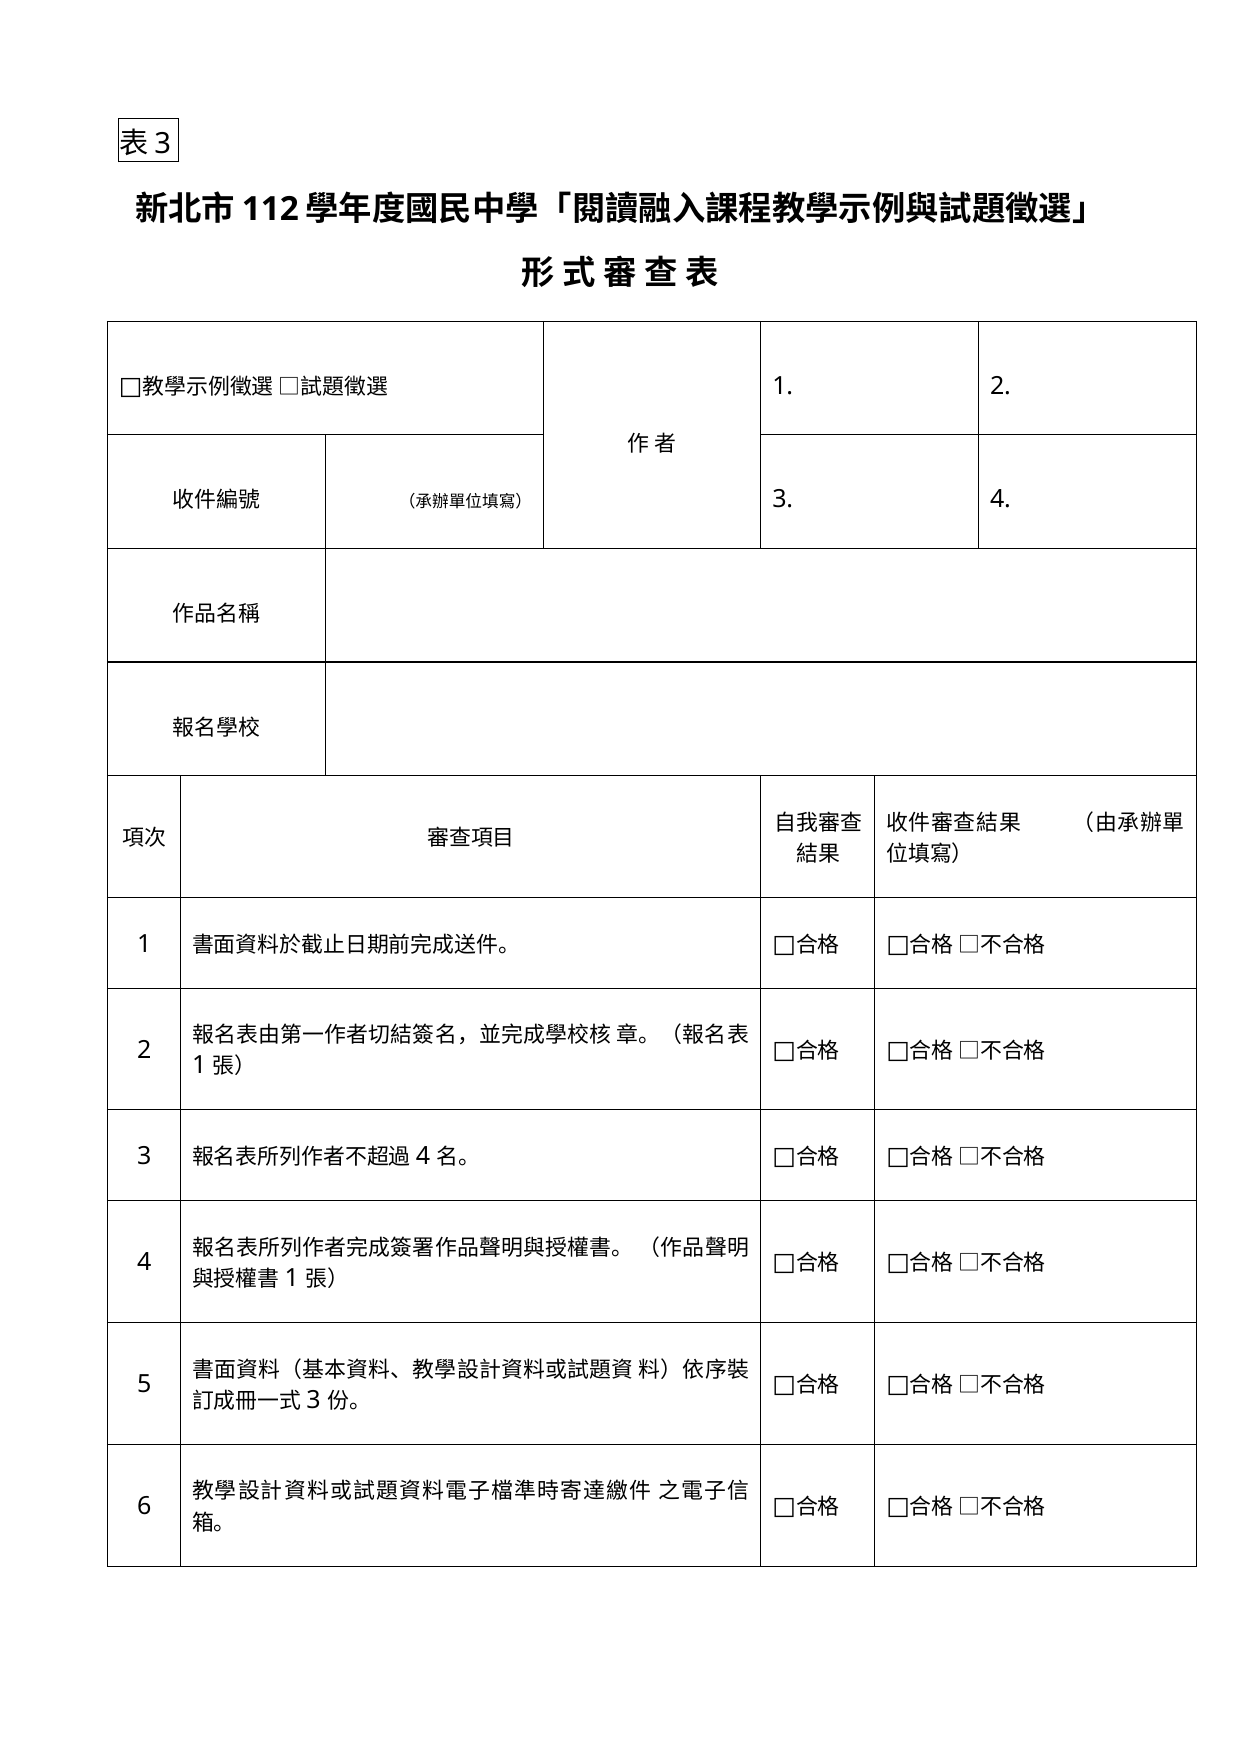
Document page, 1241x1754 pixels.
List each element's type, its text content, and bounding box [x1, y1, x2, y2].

table_cell 報名表由第一作者切結簽名，並完成學校核 章。（報名表 1 張） [181, 989, 760, 1109]
table_cell □合格 [761, 1110, 874, 1200]
text 表3 [119, 119, 178, 161]
table_header 2. [979, 322, 1196, 434]
table_cell 收件審查結果 （由承辦單位填寫） [875, 776, 1196, 897]
table_header 1. [761, 322, 978, 434]
table_cell 書面資料於截止日期前完成送件。 [181, 898, 760, 987]
table_cell □合格 □不合格 [875, 1110, 1196, 1200]
table_cell 6 [108, 1445, 180, 1566]
table_cell 收件編號 [108, 435, 325, 548]
table_cell 4 [108, 1201, 180, 1322]
table_cell 作品名稱 [108, 549, 325, 661]
table_cell □合格 □不合格 [875, 1201, 1196, 1322]
table_cell □合格 □不合格 [875, 989, 1196, 1109]
table_cell 報名表所列作者不超過 4 名。 [181, 1110, 760, 1200]
table_cell □合格 [761, 989, 874, 1109]
text 形 式 審 查 表 [118, 256, 1122, 292]
table_cell □合格 [761, 1323, 874, 1444]
table_cell 3 [108, 1110, 180, 1200]
table_cell 報名表所列作者完成簽署作品聲明與授權書。 （作品聲明與授權書 1 張） [181, 1201, 760, 1322]
table_cell 3. [761, 435, 978, 548]
table_cell □合格 [761, 1445, 874, 1566]
table_cell 4. [979, 435, 1196, 548]
table_cell □合格 □不合格 [875, 1445, 1196, 1566]
table_cell 1 [108, 898, 180, 987]
table_cell 審查項目 [181, 776, 760, 897]
table_cell □合格 [761, 1201, 874, 1322]
table_header □教學示例徵選 □試題徵選 [108, 322, 543, 434]
table_cell [326, 549, 1196, 661]
text [179, 118, 1122, 162]
table_cell 項次 [108, 776, 180, 897]
table_cell （承辦單位填寫） [326, 435, 543, 548]
text 新北市112學年度國民中學「閱讀融入課程教學示例與試題徵選」 [118, 192, 1122, 227]
table_cell 自我審查結果 [761, 776, 874, 897]
table_cell [326, 663, 1196, 775]
table_cell 書面資料（基本資料、教學設計資料或試題資 料）依序裝訂成冊一式 3 份。 [181, 1323, 760, 1444]
table_cell □合格 □不合格 [875, 1323, 1196, 1444]
table_cell 2 [108, 989, 180, 1109]
table_cell □合格 [761, 898, 874, 987]
table_header 作 者 [544, 322, 760, 548]
table_cell 教學設計資料或試題資料電子檔準時寄達繳件 之電子信箱。 [181, 1445, 760, 1566]
table_cell □合格 □不合格 [875, 898, 1196, 987]
table_cell 報名學校 [108, 663, 325, 775]
table_cell 5 [108, 1323, 180, 1444]
